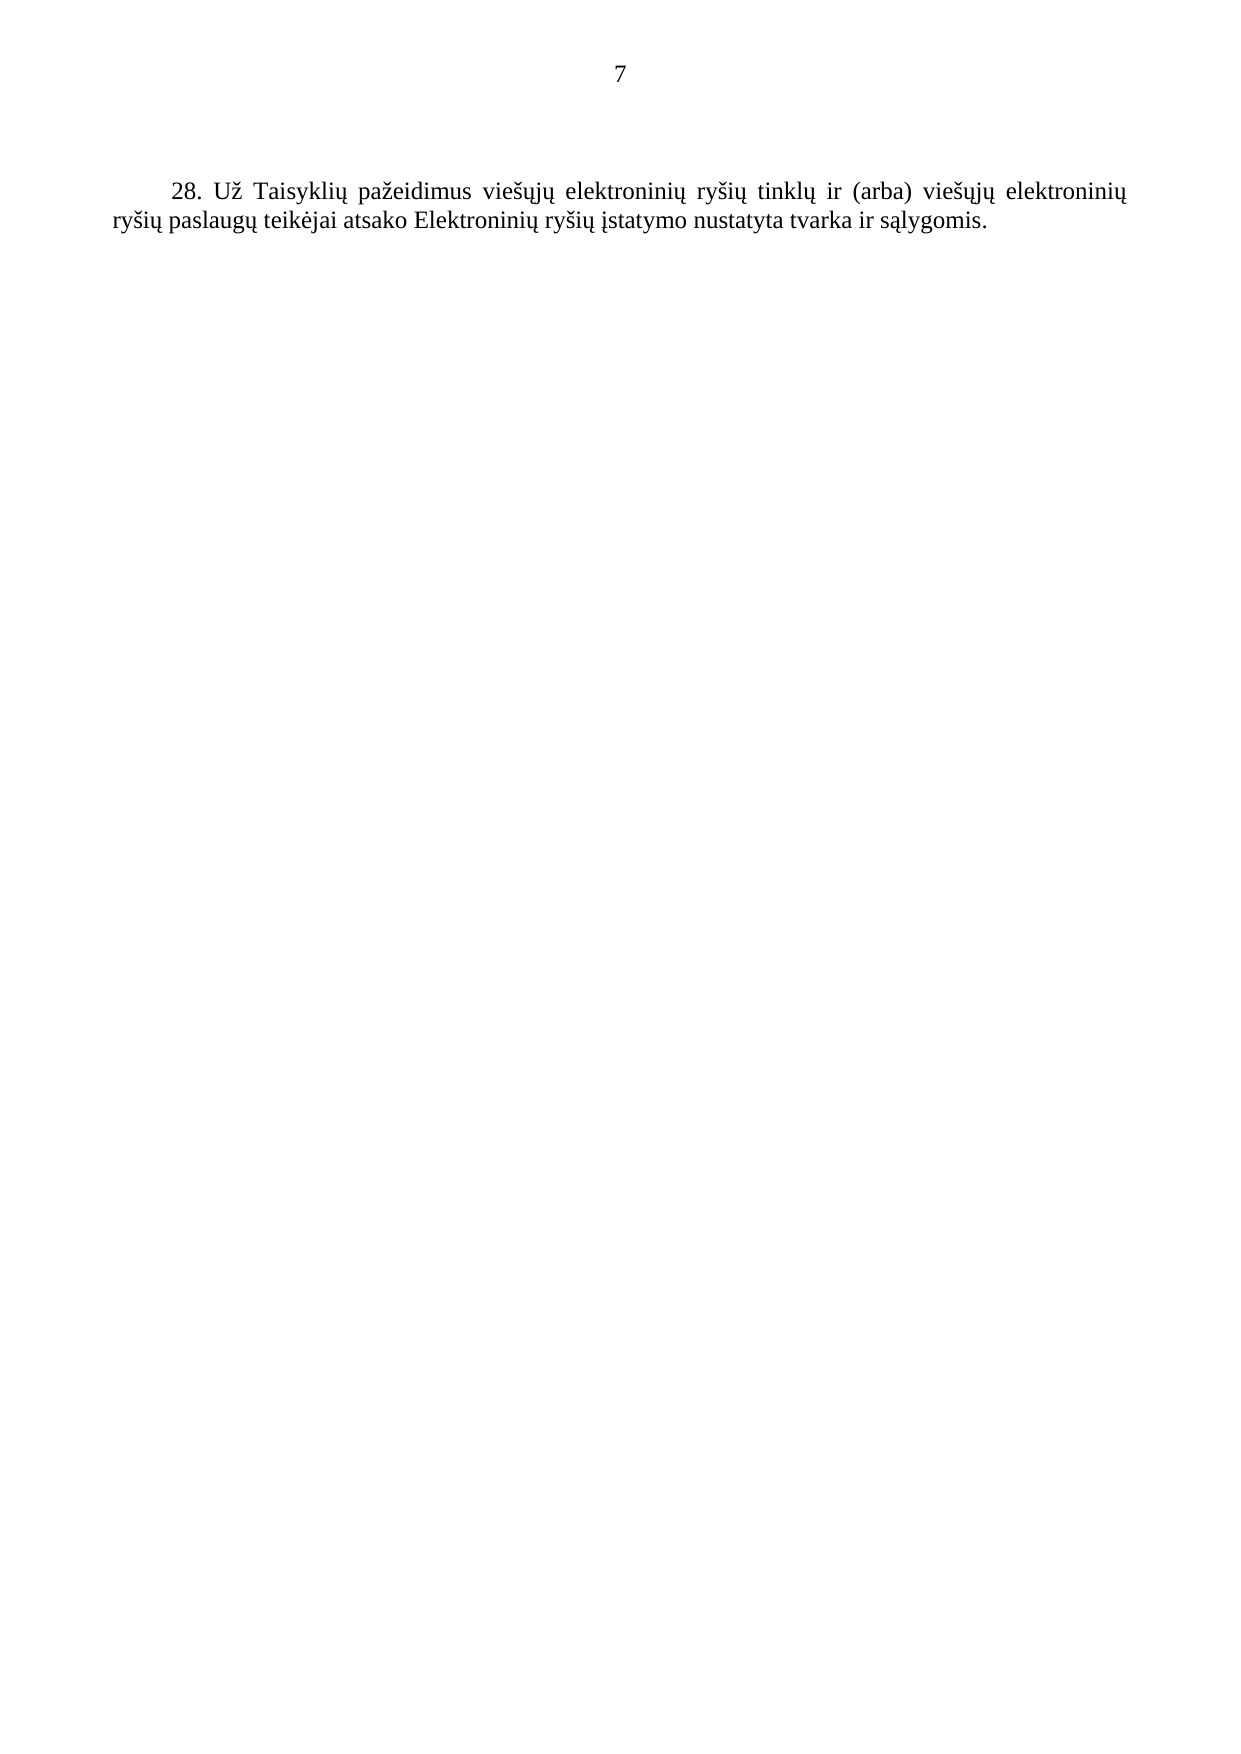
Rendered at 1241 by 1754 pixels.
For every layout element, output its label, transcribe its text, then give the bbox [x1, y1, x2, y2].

text 28. Už Taisyklių pažeidimus viešųjų elektroninių ryšių tinklų ir (arba) viešųjų elektroninių ryšių paslaugų teikėjai atsako Elektroninių ryšių įstatymo nustatyta tvarka ir sąlygomis. [112, 176, 1128, 234]
